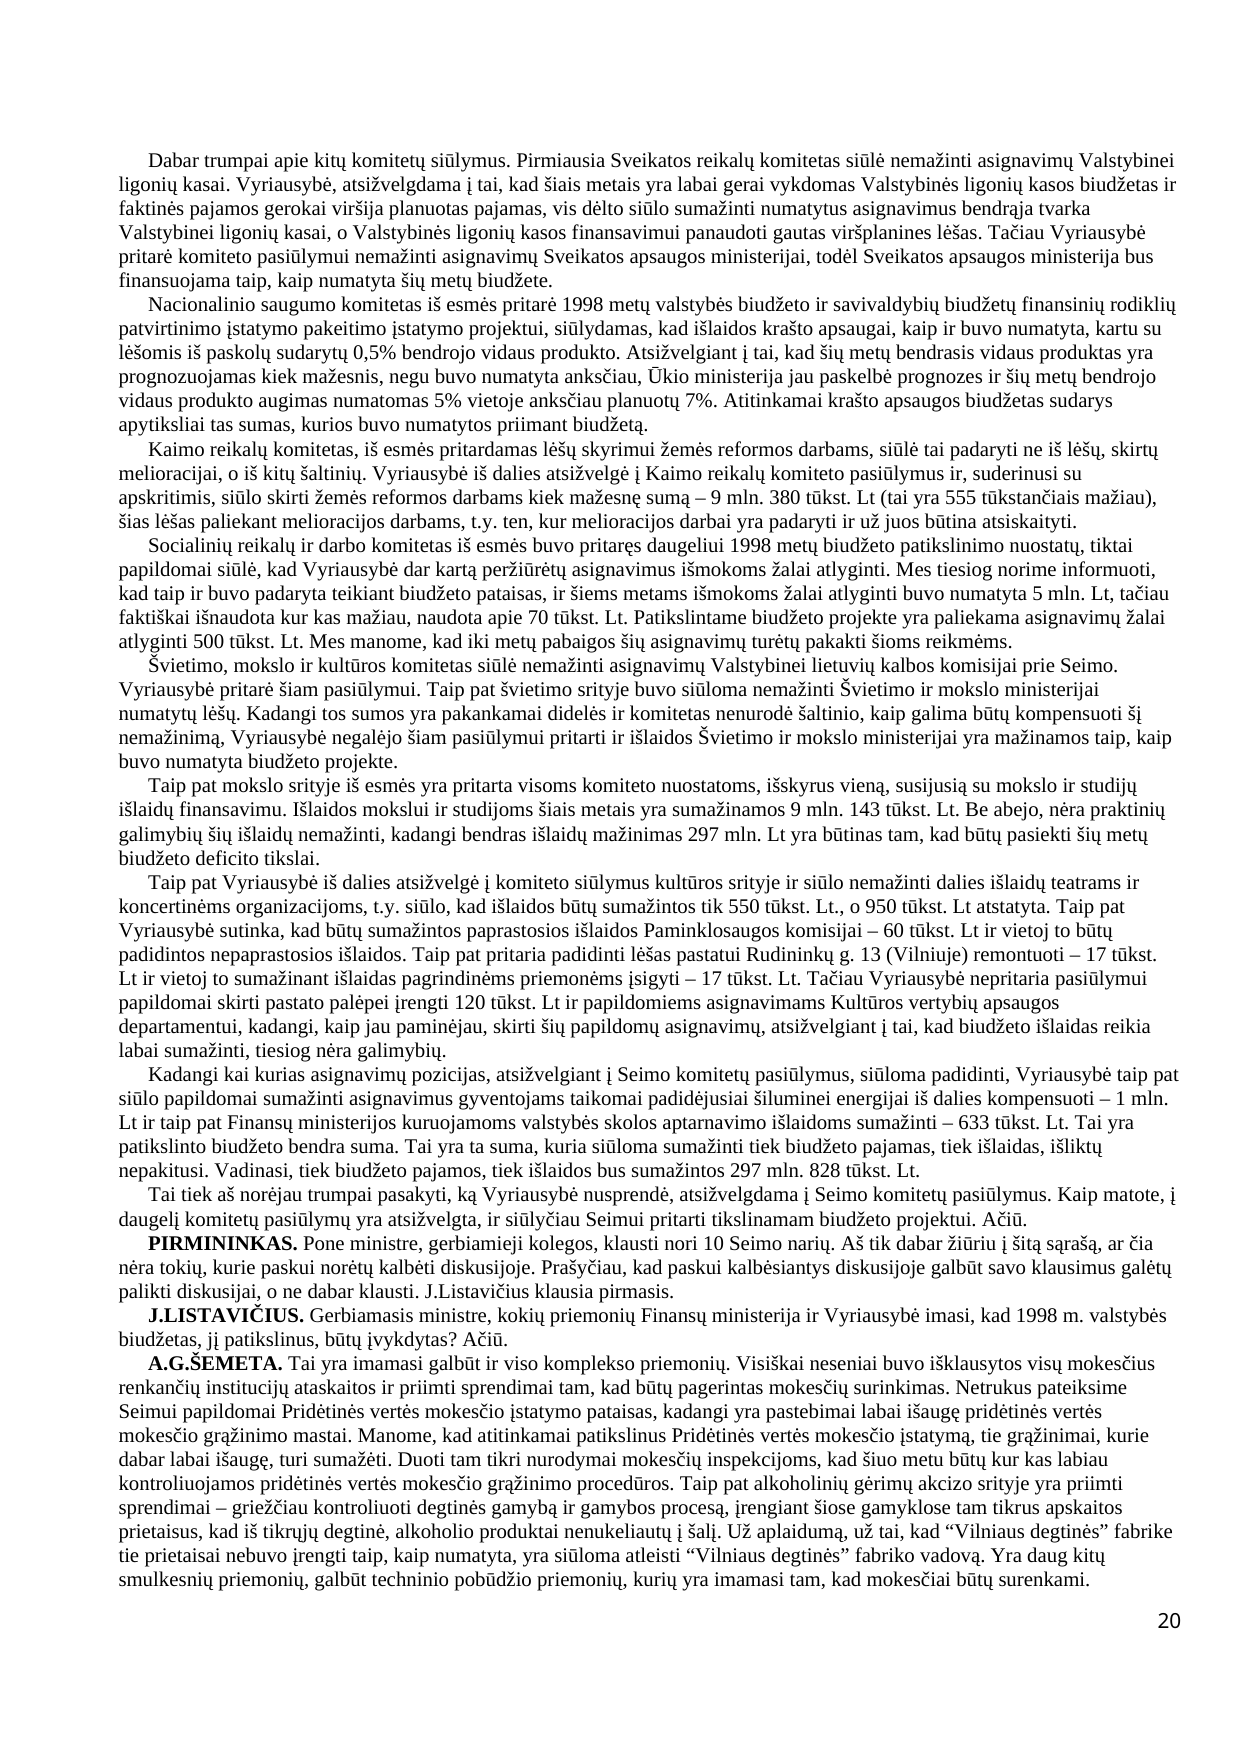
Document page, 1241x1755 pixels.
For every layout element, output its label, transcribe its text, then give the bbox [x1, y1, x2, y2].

text PIRMININKAS. Pone ministre, gerbiamieji kolegos, klausti nori 10 Seimo narių. Aš tik dabar žiūriu į šitą sąrašą, ar čia nėra tokių, kurie paskui norėtų kalbėti diskusijoje. Prašyčiau, kad paskui kalbėsiantys diskusijoje galbūt savo klausimus galėtų palikti diskusijai, o ne dabar klausti. J.Listavičius klausia pirmasis. [118, 1231, 1181, 1303]
text Socialinių reikalų ir darbo komitetas iš esmės buvo pritaręs daugeliui 1998 metų biudžeto patikslinimo nuostatų, tiktai papildomai siūlė, kad Vyriausybė dar kartą peržiūrėtų asignavimus išmokoms žalai atlyginti. Mes tiesiog norime informuoti, kad taip ir buvo padaryta teikiant biudžeto pataisas, ir šiems metams išmokoms žalai atlyginti buvo numatyta 5 mln. Lt, tačiau faktiškai išnaudota kur kas mažiau, naudota apie 70 tūkst. Lt. Patikslintame biudžeto projekte yra paliekama asignavimų žalai atlyginti 500 tūkst. Lt. Mes manome, kad iki metų pabaigos šių asignavimų turėtų pakakti šioms reikmėms. [118, 533, 1181, 653]
text Nacionalinio saugumo komitetas iš esmės pritarė 1998 metų valstybės biudžeto ir savivaldybių biudžetų finansinių rodiklių patvirtinimo įstatymo pakeitimo įstatymo projektui, siūlydamas, kad išlaidos krašto apsaugai, kaip ir buvo numatyta, kartu su lėšomis iš paskolų sudarytų 0,5% bendrojo vidaus produkto. Atsižvelgiant į tai, kad šių metų bendrasis vidaus produktas yra prognozuojamas kiek mažesnis, negu buvo numatyta anksčiau, Ūkio ministerija jau paskelbė prognozes ir šių metų bendrojo vidaus produkto augimas numatomas 5% vietoje anksčiau planuotų 7%. Atitinkamai krašto apsaugos biudžetas sudarys apytiksliai tas sumas, kurios buvo numatytos priimant biudžetą. [118, 292, 1181, 436]
text Kadangi kai kurias asignavimų pozicijas, atsižvelgiant į Seimo komitetų pasiūlymus, siūloma padidinti, Vyriausybė taip pat siūlo papildomai sumažinti asignavimus gyventojams taikomai padidėjusiai šiluminei energijai iš dalies kompensuoti – 1 mln. Lt ir taip pat Finansų ministerijos kuruojamoms valstybės skolos aptarnavimo išlaidoms sumažinti – 633 tūkst. Lt. Tai yra patikslinto biudžeto bendra suma. Tai yra ta suma, kuria siūloma sumažinti tiek biudžeto pajamas, tiek išlaidas, išliktų nepakitusi. Vadinasi, tiek biudžeto pajamos, tiek išlaidos bus sumažintos 297 mln. 828 tūkst. Lt. [118, 1062, 1181, 1182]
text Dabar trumpai apie kitų komitetų siūlymus. Pirmiausia Sveikatos reikalų komitetas siūlė nemažinti asignavimų Valstybinei ligonių kasai. Vyriausybė, atsižvelgdama į tai, kad šiais metais yra labai gerai vykdomas Valstybinės ligonių kasos biudžetas ir faktinės pajamos gerokai viršija planuotas pajamas, vis dėlto siūlo sumažinti numatytus asignavimus bendrąja tvarka Valstybinei ligonių kasai, o Valstybinės ligonių kasos finansavimui panaudoti gautas viršplanines lėšas. Tačiau Vyriausybė pritarė komiteto pasiūlymui nemažinti asignavimų Sveikatos apsaugos ministerijai, todėl Sveikatos apsaugos ministerija bus finansuojama taip, kaip numatyta šių metų biudžete. [118, 148, 1181, 292]
text Taip pat mokslo srityje iš esmės yra pritarta visoms komiteto nuostatoms, išskyrus vieną, susijusią su mokslo ir studijų išlaidų finansavimu. Išlaidos mokslui ir studijoms šiais metais yra sumažinamos 9 mln. 143 tūkst. Lt. Be abejo, nėra praktinių galimybių šių išlaidų nemažinti, kadangi bendras išlaidų mažinimas 297 mln. Lt yra būtinas tam, kad būtų pasiekti šių metų biudžeto deficito tikslai. [118, 773, 1181, 869]
text J.LISTAVIČIUS. Gerbiamasis ministre, kokių priemonių Finansų ministerija ir Vyriausybė imasi, kad 1998 m. valstybės biudžetas, jį patikslinus, būtų įvykdytas? Ačiū. [118, 1303, 1181, 1351]
text Tai tiek aš norėjau trumpai pasakyti, ką Vyriausybė nusprendė, atsižvelgdama į Seimo komitetų pasiūlymus. Kaip matote, į daugelį komitetų pasiūlymų yra atsižvelgta, ir siūlyčiau Seimui pritarti tikslinamam biudžeto projektui. Ačiū. [118, 1182, 1181, 1231]
text A.G.ŠEMETA. Tai yra imamasi galbūt ir viso komplekso priemonių. Visiškai neseniai buvo išklausytos visų mokesčius renkančių institucijų ataskaitos ir priimti sprendimai tam, kad būtų pagerintas mokesčių surinkimas. Netrukus pateiksime Seimui papildomai Pridėtinės vertės mokesčio įstatymo pataisas, kadangi yra pastebimai labai išaugę pridėtinės vertės mokesčio grąžinimo mastai. Manome, kad atitinkamai patikslinus Pridėtinės vertės mokesčio įstatymą, tie grąžinimai, kurie dabar labai išaugę, turi sumažėti. Duoti tam tikri nurodymai mokesčių inspekcijoms, kad šiuo metu būtų kur kas labiau kontroliuojamos pridėtinės vertės mokesčio grąžinimo procedūros. Taip pat alkoholinių gėrimų akcizo srityje yra priimti sprendimai – griežčiau kontroliuoti degtinės gamybą ir gamybos procesą, įrengiant šiose gamyklose tam tikrus apskaitos prietaisus, kad iš tikrųjų degtinė, alkoholio produktai nenukeliautų į šalį. Už aplaidumą, už tai, kad “Vilniaus degtinės” fabrike tie prietaisai nebuvo įrengti taip, kaip numatyta, yra siūloma atleisti “Vilniaus degtinės” fabriko vadovą. Yra daug kitų smulkesnių priemonių, galbūt techninio pobūdžio priemonių, kurių yra imamasi tam, kad mokesčiai būtų surenkami. [118, 1351, 1181, 1591]
text Taip pat Vyriausybė iš dalies atsižvelgė į komiteto siūlymus kultūros srityje ir siūlo nemažinti dalies išlaidų teatrams ir koncertinėms organizacijoms, t.y. siūlo, kad išlaidos būtų sumažintos tik 550 tūkst. Lt., o 950 tūkst. Lt atstatyta. Taip pat Vyriausybė sutinka, kad būtų sumažintos paprastosios išlaidos Paminklosaugos komisijai – 60 tūkst. Lt ir vietoj to būtų padidintos nepaprastosios išlaidos. Taip pat pritaria padidinti lėšas pastatui Rudininkų g. 13 (Vilniuje) remontuoti – 17 tūkst. Lt ir vietoj to sumažinant išlaidas pagrindinėms priemonėms įsigyti – 17 tūkst. Lt. Tačiau Vyriausybė nepritaria pasiūlymui papildomai skirti pastato palėpei įrengti 120 tūkst. Lt ir papildomiems asignavimams Kultūros vertybių apsaugos departamentui, kadangi, kaip jau paminėjau, skirti šių papildomų asignavimų, atsižvelgiant į tai, kad biudžeto išlaidas reikia labai sumažinti, tiesiog nėra galimybių. [118, 869, 1181, 1062]
text Švietimo, mokslo ir kultūros komitetas siūlė nemažinti asignavimų Valstybinei lietuvių kalbos komisijai prie Seimo. Vyriausybė pritarė šiam pasiūlymui. Taip pat švietimo srityje buvo siūloma nemažinti Švietimo ir mokslo ministerijai numatytų lėšų. Kadangi tos sumos yra pakankamai didelės ir komitetas nenurodė šaltinio, kaip galima būtų kompensuoti šį nemažinimą, Vyriausybė negalėjo šiam pasiūlymui pritarti ir išlaidos Švietimo ir mokslo ministerijai yra mažinamos taip, kaip buvo numatyta biudžeto projekte. [118, 653, 1181, 773]
text Kaimo reikalų komitetas, iš esmės pritardamas lėšų skyrimui žemės reformos darbams, siūlė tai padaryti ne iš lėšų, skirtų melioracijai, o iš kitų šaltinių. Vyriausybė iš dalies atsižvelgė į Kaimo reikalų komiteto pasiūlymus ir, suderinusi su apskritimis, siūlo skirti žemės reformos darbams kiek mažesnę sumą – 9 mln. 380 tūkst. Lt (tai yra 555 tūkstančiais mažiau), šias lėšas paliekant melioracijos darbams, t.y. ten, kur melioracijos darbai yra padaryti ir už juos būtina atsiskaityti. [118, 436, 1181, 533]
